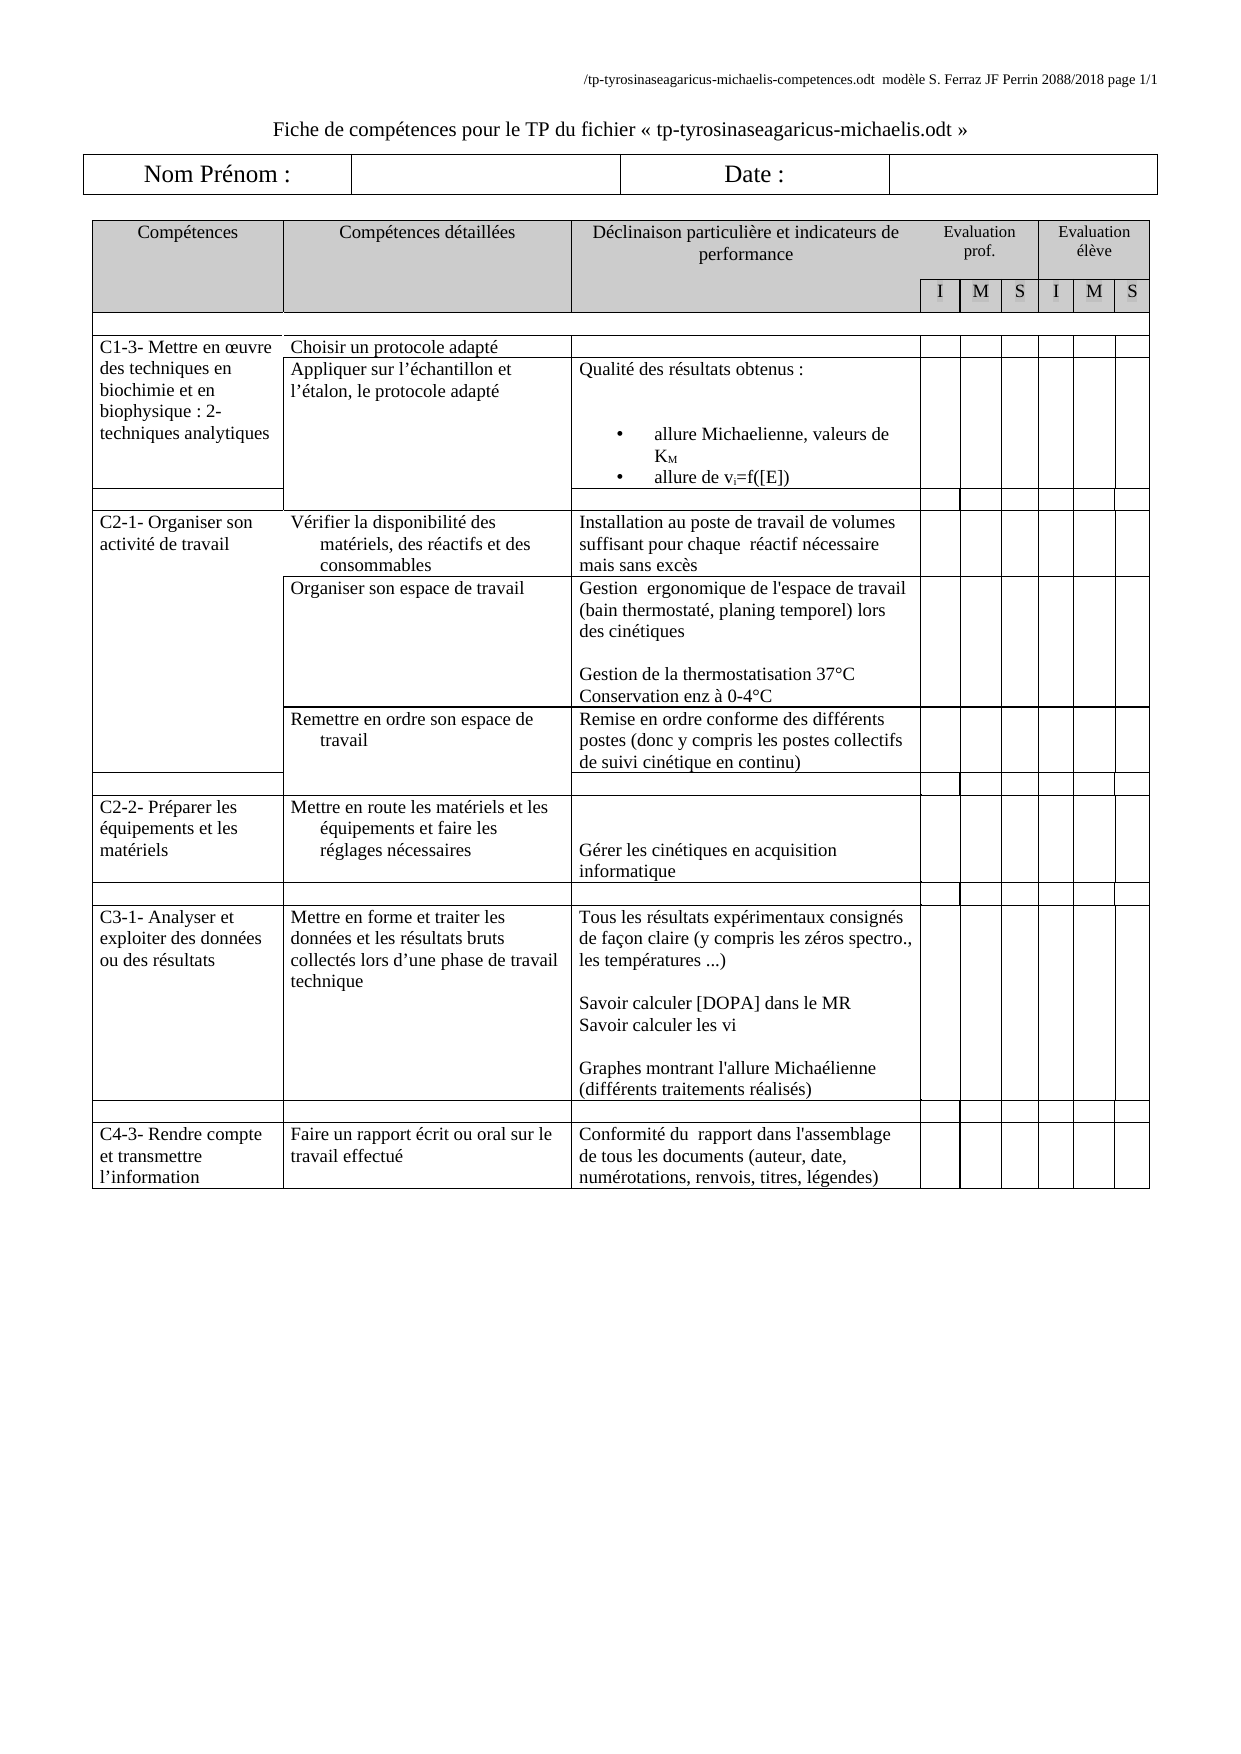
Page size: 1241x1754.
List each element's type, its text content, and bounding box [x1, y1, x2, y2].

table_cell [1074, 1101, 1114, 1122]
table_cell [961, 1123, 1001, 1188]
table_cell [1074, 796, 1115, 882]
table_cell [921, 577, 960, 706]
table_cell [1116, 577, 1149, 706]
table_header [1039, 511, 1073, 576]
table_cell [1039, 1123, 1073, 1188]
table_header Choisir un protocole adapté [283, 335, 571, 357]
table_header Déclinaison particulière et indicateurs de performance [572, 221, 920, 312]
table_cell I [1039, 280, 1073, 312]
table_cell [961, 883, 1001, 904]
table_cell [572, 1101, 920, 1122]
table_header [1074, 511, 1115, 576]
table_cell M [1074, 280, 1114, 312]
table_cell [1039, 906, 1073, 1100]
table_header [921, 511, 960, 576]
table_cell [1074, 358, 1115, 488]
table_cell Remise en ordre conforme des différents postes (donc y compris les postes collectifs de suivi cinétique en continu) [572, 708, 920, 772]
table_cell Faire un rapport écrit ou oral sur le travail effectué [284, 1123, 571, 1188]
table_cell [1115, 883, 1149, 904]
table_cell [1002, 577, 1038, 706]
table_cell Appliquer sur l’échantillon et l’étalon, le protocole adapté [284, 358, 571, 488]
table_cell [1039, 796, 1073, 882]
table_cell [961, 773, 1001, 795]
table_header [1039, 336, 1073, 357]
table_cell M [961, 280, 1001, 312]
table_header [352, 155, 620, 194]
text Fiche de compétences pour le TP du fichier « tp-tyrosinaseagaricus-michaelis.odt » [83, 117, 1157, 141]
table_cell [921, 1101, 959, 1122]
table_cell [1116, 358, 1149, 488]
table_header Installation au poste de travail de volumes suffisant pour chaque réactif nécessaire mais sans excès [572, 511, 920, 576]
table_cell [1116, 796, 1149, 882]
table_cell [921, 708, 960, 772]
table_cell S [1002, 280, 1038, 312]
table_cell Organiser son espace de travail [284, 577, 571, 706]
table_cell [1074, 773, 1114, 795]
table_cell [1116, 708, 1149, 772]
table_cell [1002, 1101, 1038, 1122]
table_cell [1002, 773, 1038, 795]
table_header [1002, 336, 1038, 357]
table_cell [961, 577, 1001, 706]
table_cell [961, 489, 1001, 510]
table_header Vérifier la disponibilité des matériels, des réactifs et des consommables [283, 511, 571, 576]
table_header Evaluation prof. [920, 221, 1038, 279]
table_cell [961, 1101, 1001, 1122]
table_cell [1074, 489, 1114, 510]
table_cell C3-1- Analyser et exploiter des données ou des résultats [93, 906, 283, 1100]
table_header [572, 336, 920, 357]
table_cell [93, 883, 283, 904]
table_cell [1039, 358, 1073, 488]
table_cell [1039, 773, 1073, 795]
table_cell [1074, 883, 1114, 904]
table_cell [1115, 1101, 1149, 1122]
table_header Compétences détaillées [284, 221, 571, 312]
table_cell [1002, 1123, 1038, 1188]
table_cell [572, 489, 920, 510]
table_cell [1002, 708, 1038, 772]
table_cell [1039, 708, 1073, 772]
table_cell [1039, 577, 1073, 706]
table_cell [1074, 1123, 1114, 1188]
table_header Compétences [93, 221, 283, 312]
table_header [1116, 336, 1149, 357]
table_cell [1115, 1123, 1149, 1188]
table_cell [284, 1101, 571, 1122]
table_cell [572, 883, 920, 904]
table_cell [1039, 883, 1073, 904]
table_cell [1116, 906, 1149, 1100]
table_cell [921, 906, 960, 1100]
table_cell Mettre en route les matériels et les équipements et faire les réglages nécessaires [284, 796, 571, 882]
table_header [1116, 511, 1149, 576]
table_cell C4-3- Rendre compte et transmettre l’information [93, 1123, 283, 1188]
table_cell [1074, 708, 1115, 772]
table_cell Gestion ergonomique de l'espace de travail (bain thermostaté, planing temporel) lors des cinétiques Gestion de la thermostatisation 37°C Conservation enz à 0-4°C [572, 577, 920, 706]
table_cell [1039, 489, 1073, 510]
table_cell C2-2- Préparer les équipements et les matériels [93, 796, 283, 882]
table_cell [1002, 358, 1038, 488]
table_cell [961, 796, 1001, 882]
table_header [1002, 511, 1038, 576]
table_cell I [921, 280, 959, 312]
table_cell Mettre en forme et traiter les données et les résultats bruts collectés lors d’une phase de travail technique [284, 906, 571, 1100]
table_header [921, 336, 960, 357]
table_cell Conformité du rapport dans l'assemblage de tous les documents (auteur, date, numérotations, renvois, titres, légendes) [572, 1123, 920, 1188]
table_header [1074, 336, 1115, 357]
table_cell Qualité des résultats obtenus : allure Michaelienne, valeurs de KM allure de vi=f([E]) [572, 358, 920, 488]
table_cell [961, 906, 1001, 1100]
table_cell Gérer les cinétiques en acquisition informatique [572, 796, 920, 882]
table_cell [1074, 577, 1115, 706]
table_cell [93, 489, 283, 510]
table_cell [1002, 883, 1038, 904]
table_cell [1002, 906, 1038, 1100]
table_cell C2-1- Organiser son activité de travail [93, 511, 283, 772]
table_cell [1002, 796, 1038, 882]
table_header Nom Prénom : [84, 155, 351, 194]
table_cell Tous les résultats expérimentaux consignés de façon claire (y compris les zéros spectro., les températures ...) Savoir calculer [DOPA] dans le MR Savoir calculer les vi Graphes montrant l'allure Michaélienne (différents traitements réalisés) [572, 906, 920, 1100]
table_cell C1-3- Mettre en œuvre des techniques en biochimie et en biophysique : 2- techniques analytiques [93, 335, 283, 488]
table_cell [921, 489, 959, 510]
table_cell [1115, 773, 1149, 795]
table_header [890, 155, 1157, 194]
table_cell [921, 1123, 959, 1188]
table_cell Remettre en ordre son espace de travail [284, 708, 571, 772]
table_header [961, 336, 1001, 357]
table_cell [284, 883, 571, 904]
table_header Date : [621, 155, 889, 194]
table_cell [1115, 489, 1149, 510]
table_cell [921, 358, 960, 488]
table_cell [921, 796, 960, 882]
table_cell [93, 1101, 283, 1122]
table_cell [921, 773, 959, 795]
table_cell [284, 488, 571, 510]
table_cell [572, 773, 920, 795]
table_cell S [1115, 280, 1149, 312]
table_header Evaluation élève [1039, 221, 1149, 279]
table_cell [921, 883, 959, 904]
table_cell [284, 772, 571, 795]
table_cell [961, 358, 1001, 488]
table_cell [1039, 1101, 1073, 1122]
table_header [961, 511, 1001, 576]
table_cell [93, 313, 1149, 334]
table_cell [1002, 489, 1038, 510]
table_cell [1074, 906, 1115, 1100]
table_cell [93, 773, 283, 795]
table_cell [961, 708, 1001, 772]
